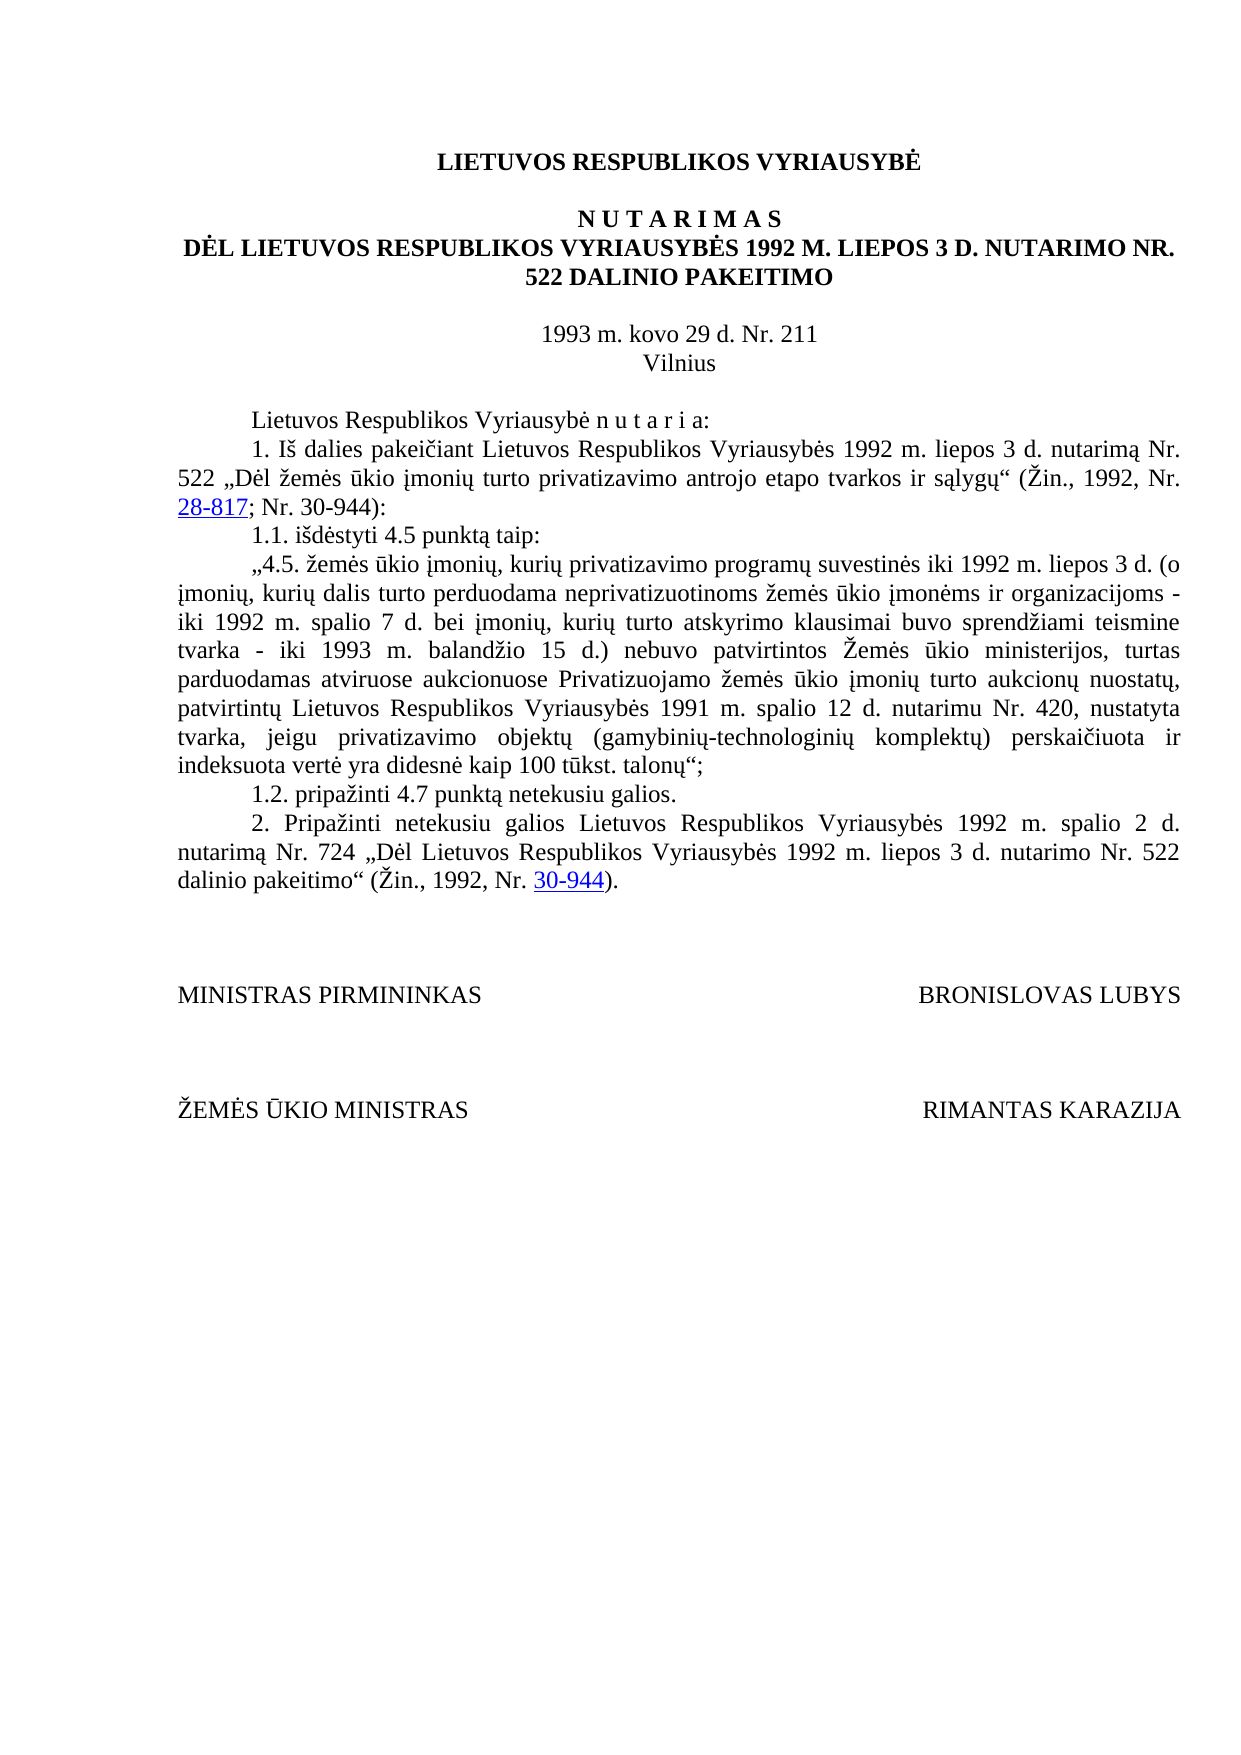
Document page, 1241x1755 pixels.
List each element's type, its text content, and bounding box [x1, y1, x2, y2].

text MINISTRAS PIRMININKAS BRONISLOVAS LUBYS [177, 981, 1181, 1009]
text N U T A R I M A S [177, 204, 1181, 233]
text Lietuvos Respublikos Vyriausybė nutaria: [177, 406, 1181, 434]
text „4.5. žemės ūkio įmonių, kurių privatizavimo programų suvestinės iki 1992 m. liepos 3 d. (o įmonių, kurių dalis turto perduodama neprivatizuotinoms žemės ūkio įmonėms ir organizacijoms - iki 1992 m. spalio 7 d. bei įmonių, kurių turto atskyrimo klausimai buvo sprendžiami teismine tvarka - iki 1993 m. balandžio 15 d.) nebuvo patvirtintos Žemės ūkio ministerijos, turtas parduodamas atviruose aukcionuose Privatizuojamo žemės ūkio įmonių turto aukcionų nuostatų, patvirtintų Lietuvos Respublikos Vyriausybės 1991 m. spalio 12 d. nutarimu Nr. 420, nustatyta tvarka, jeigu privatizavimo objektų (gamybinių-technologinių komplektų) perskaičiuota ir indeksuota vertė yra didesnė kaip 100 tūkst. talonų“; [177, 549, 1181, 779]
text 1.1. išdėstyti 4.5 punktą taip: [177, 521, 1181, 549]
text ŽEMĖS ŪKIO MINISTRAS RIMANTAS KARAZIJA [177, 1096, 1181, 1124]
text 1. Iš dalies pakeičiant Lietuvos Respublikos Vyriausybės 1992 m. liepos 3 d. nutarimą Nr. 522 „Dėl žemės ūkio įmonių turto privatizavimo antrojo etapo tvarkos ir sąlygų“ (Žin., 1992, Nr. 28-817; Nr. 30-944): [177, 434, 1181, 521]
text 1.2. pripažinti 4.7 punktą netekusiu galios. [177, 779, 1181, 808]
text 1993 m. kovo 29 d. Nr. 211 [177, 319, 1181, 348]
text Vilnius [177, 348, 1181, 377]
text DĖL LIETUVOS RESPUBLIKOS VYRIAUSYBĖS 1992 M. LIEPOS 3 D. NUTARIMO NR. 522 DALINIO PAKEITIMO [177, 233, 1181, 291]
text LIETUVOS RESPUBLIKOS VYRIAUSYBĖ [177, 147, 1181, 176]
text 2. Pripažinti netekusiu galios Lietuvos Respublikos Vyriausybės 1992 m. spalio 2 d. nutarimą Nr. 724 „Dėl Lietuvos Respublikos Vyriausybės 1992 m. liepos 3 d. nutarimo Nr. 522 dalinio pakeitimo“ (Žin., 1992, Nr. 30-944). [177, 808, 1181, 894]
